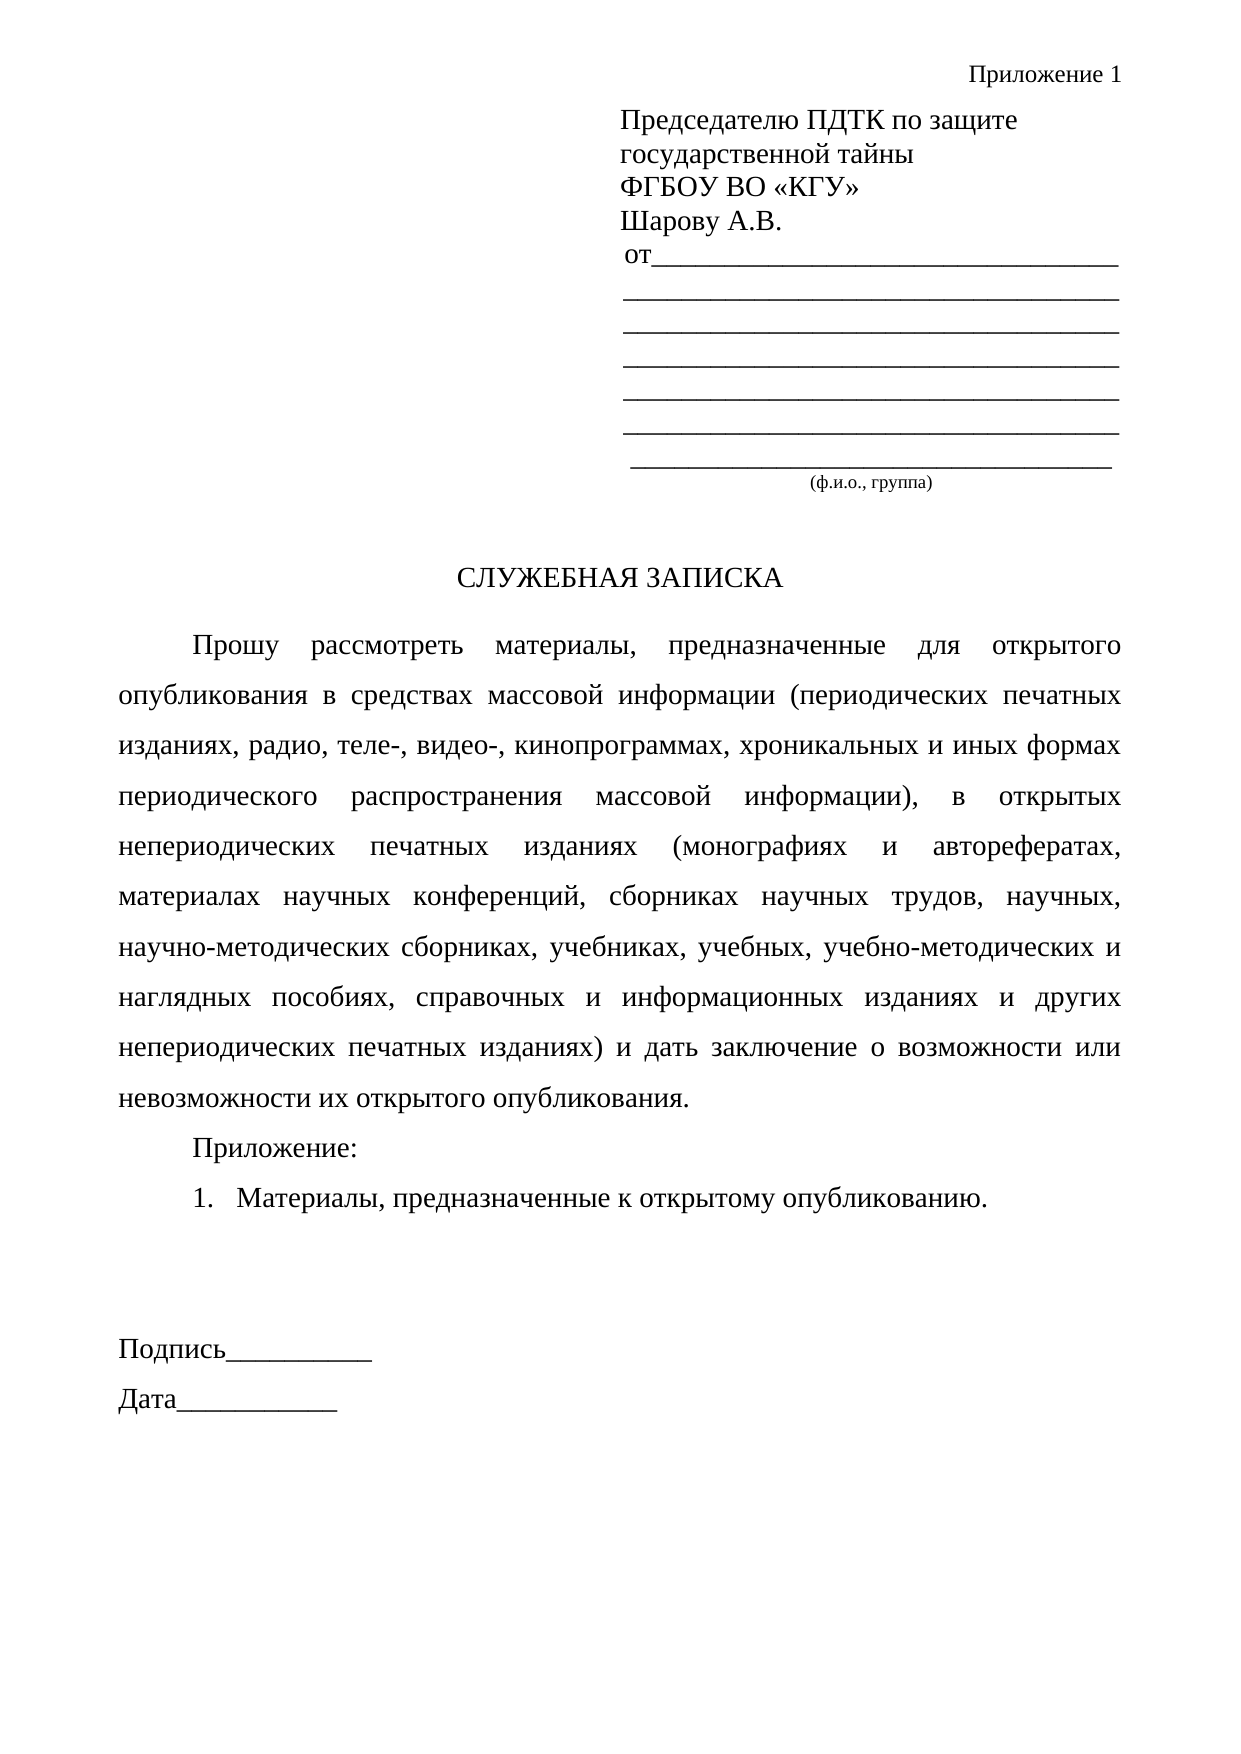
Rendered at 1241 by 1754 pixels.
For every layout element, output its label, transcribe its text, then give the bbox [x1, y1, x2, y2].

text Прошу рассмотреть материалы, предназначенные для открытого опубликования в средствах массовой информации (периодических печатных изданиях, радио, теле-, видео-, кинопрограммах, хроникальных и иных формах периодического распространения массовой информации), в открытых непериодических печатных изданиях (монографиях и авторефератах, материалах научных конференций, сборниках научных трудов, научных, научно-методических сборниках, учебниках, учебных, учебно-методических и наглядных пособиях, справочных и информационных изданиях и других непериодических печатных изданиях) и дать заключение о возможности или невозможности их открытого опубликования. [118, 627, 1122, 1113]
text СЛУЖЕБНАЯ ЗАПИСКА [118, 560, 1122, 593]
text Приложение 1 [118, 59, 1122, 88]
text Подпись__________ Дата___________ [118, 1331, 1122, 1415]
text Приложение: [118, 1130, 1122, 1163]
list Материалы, предназначенные к открытому опубликованию. [118, 1180, 1122, 1214]
table_header Председателю ПДТК по защите государственной тайны ФГБОУ ВО «КГУ» Шарову А.В. от___________________________________________________________________________________________________________________________________________________________________________________________________________________________________________ (ф.и.о., группа) [620, 102, 1122, 497]
table_header [118, 102, 620, 497]
